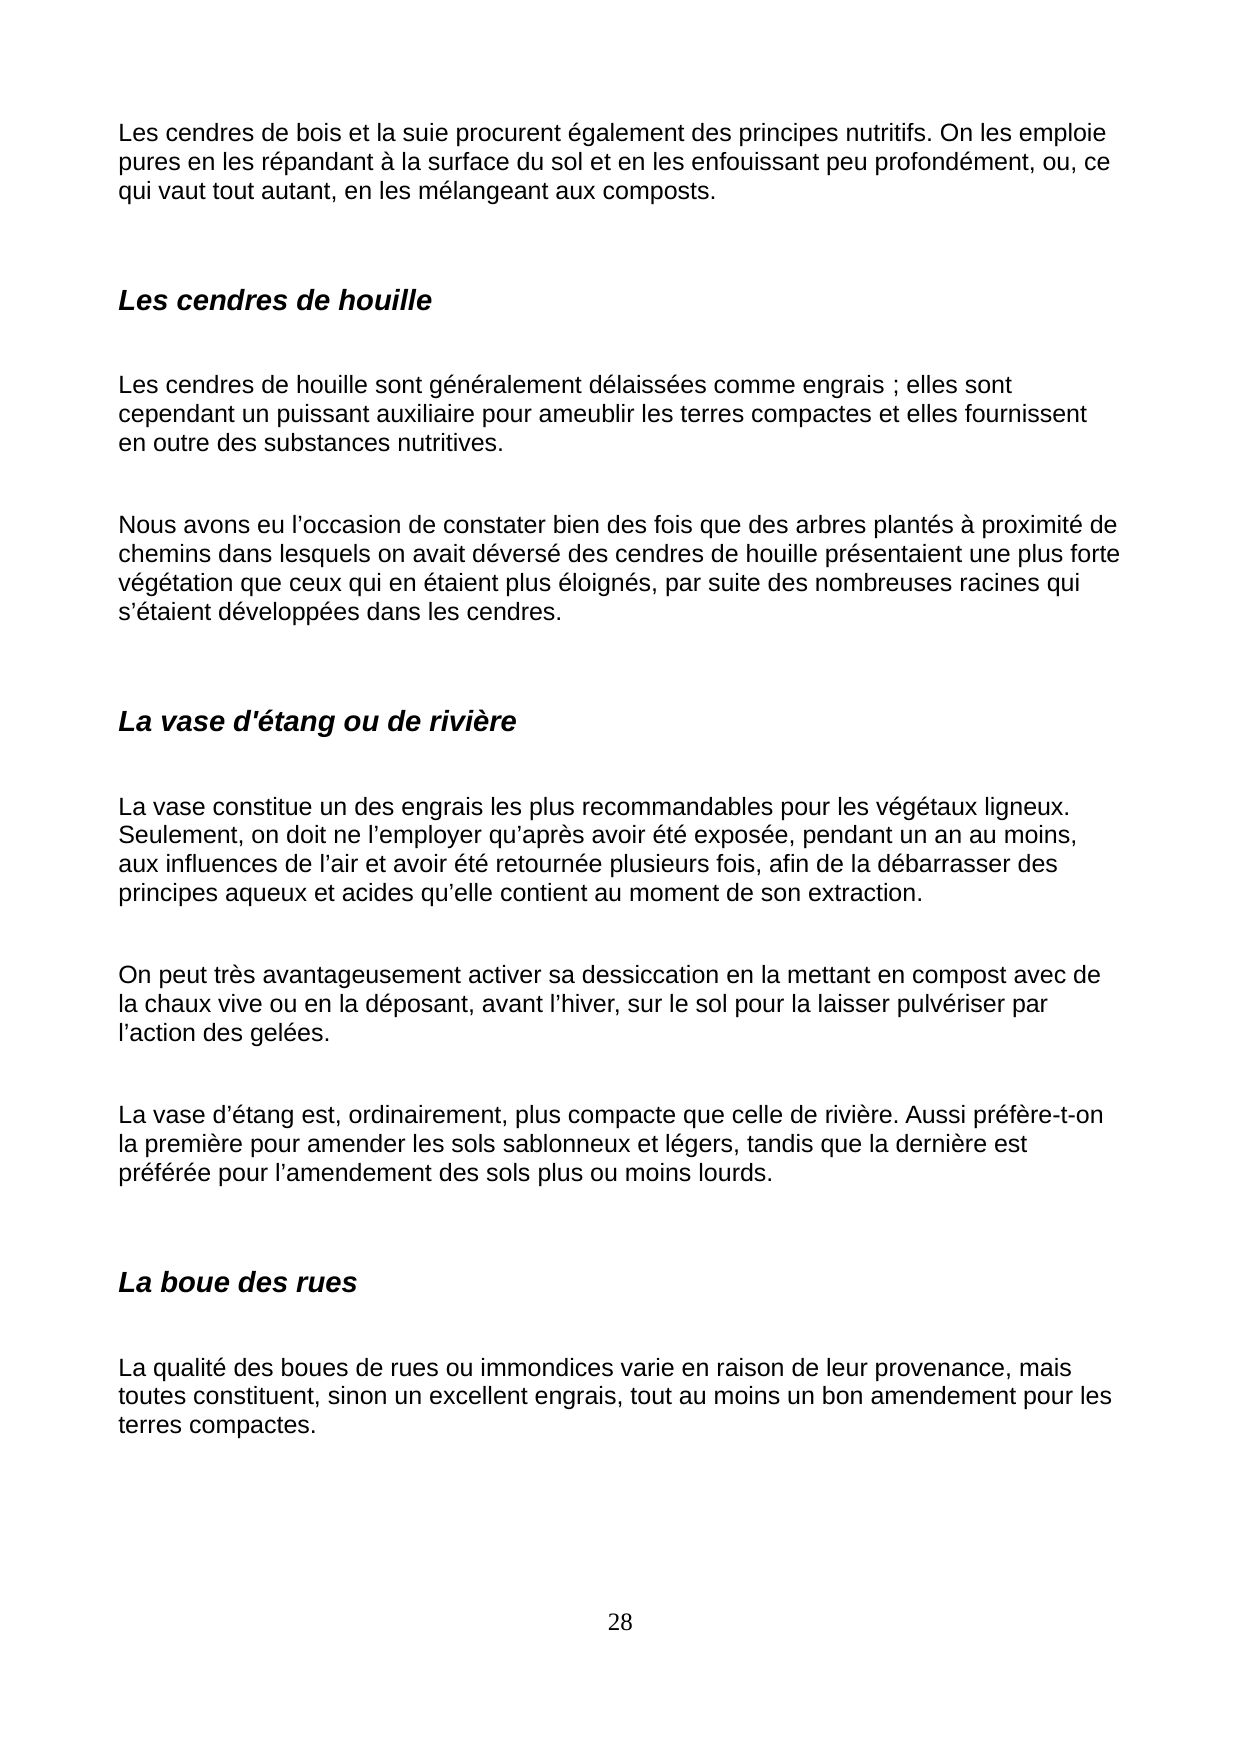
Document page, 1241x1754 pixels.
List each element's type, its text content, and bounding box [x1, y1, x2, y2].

text Nous avons eu l’occasion de constater bien des fois que des arbres plantés à proximité de chemins dans lesquels on avait déversé des cendres de houille présentaient une plus forte végétation que ceux qui en étaient plus éloignés, par suite des nombreuses racines qui s’étaient développées dans les cendres. [118, 510, 1122, 625]
text La vase d’étang est, ordinairement, plus compacte que celle de rivière. Aussi préfère-t-on la première pour amender les sols sablonneux et légers, tandis que la dernière est préférée pour l’amendement des sols plus ou moins lourds. [118, 1100, 1122, 1186]
subtitle Les cendres de houille [118, 283, 1122, 317]
text On peut très avantageusement activer sa dessiccation en la mettant en compost avec de la chaux vive ou en la déposant, avant l’hiver, sur le sol pour la laisser pulvériser par l’action des gelées. [118, 960, 1122, 1046]
text Les cendres de houille sont généralement délaissées comme engrais ; elles sont cependant un puissant auxiliaire pour ameublir les terres compactes et elles fournissent en outre des substances nutritives. [118, 370, 1122, 457]
subtitle La vase d'étang ou de rivière [118, 704, 1122, 738]
text La vase constitue un des engrais les plus recommandables pour les végétaux ligneux. Seulement, on doit ne l’employer qu’après avoir été exposée, pendant un an au moins, aux influences de l’air et avoir été retournée plusieurs fois, afin de la débarrasser des principes aqueux et acides qu’elle contient au moment de son extraction. [118, 791, 1122, 906]
subtitle La boue des rues [118, 1265, 1122, 1299]
text La qualité des boues de rues ou immondices varie en raison de leur provenance, mais toutes constituent, sinon un excellent engrais, tout au moins un bon amendement pour les terres compactes. [118, 1352, 1122, 1439]
text Les cendres de bois et la suie procurent également des principes nutritifs. On les emploie pures en les répandant à la surface du sol et en les enfouissant peu profondément, ou, ce qui vaut tout autant, en les mélangeant aux composts. [118, 118, 1122, 204]
